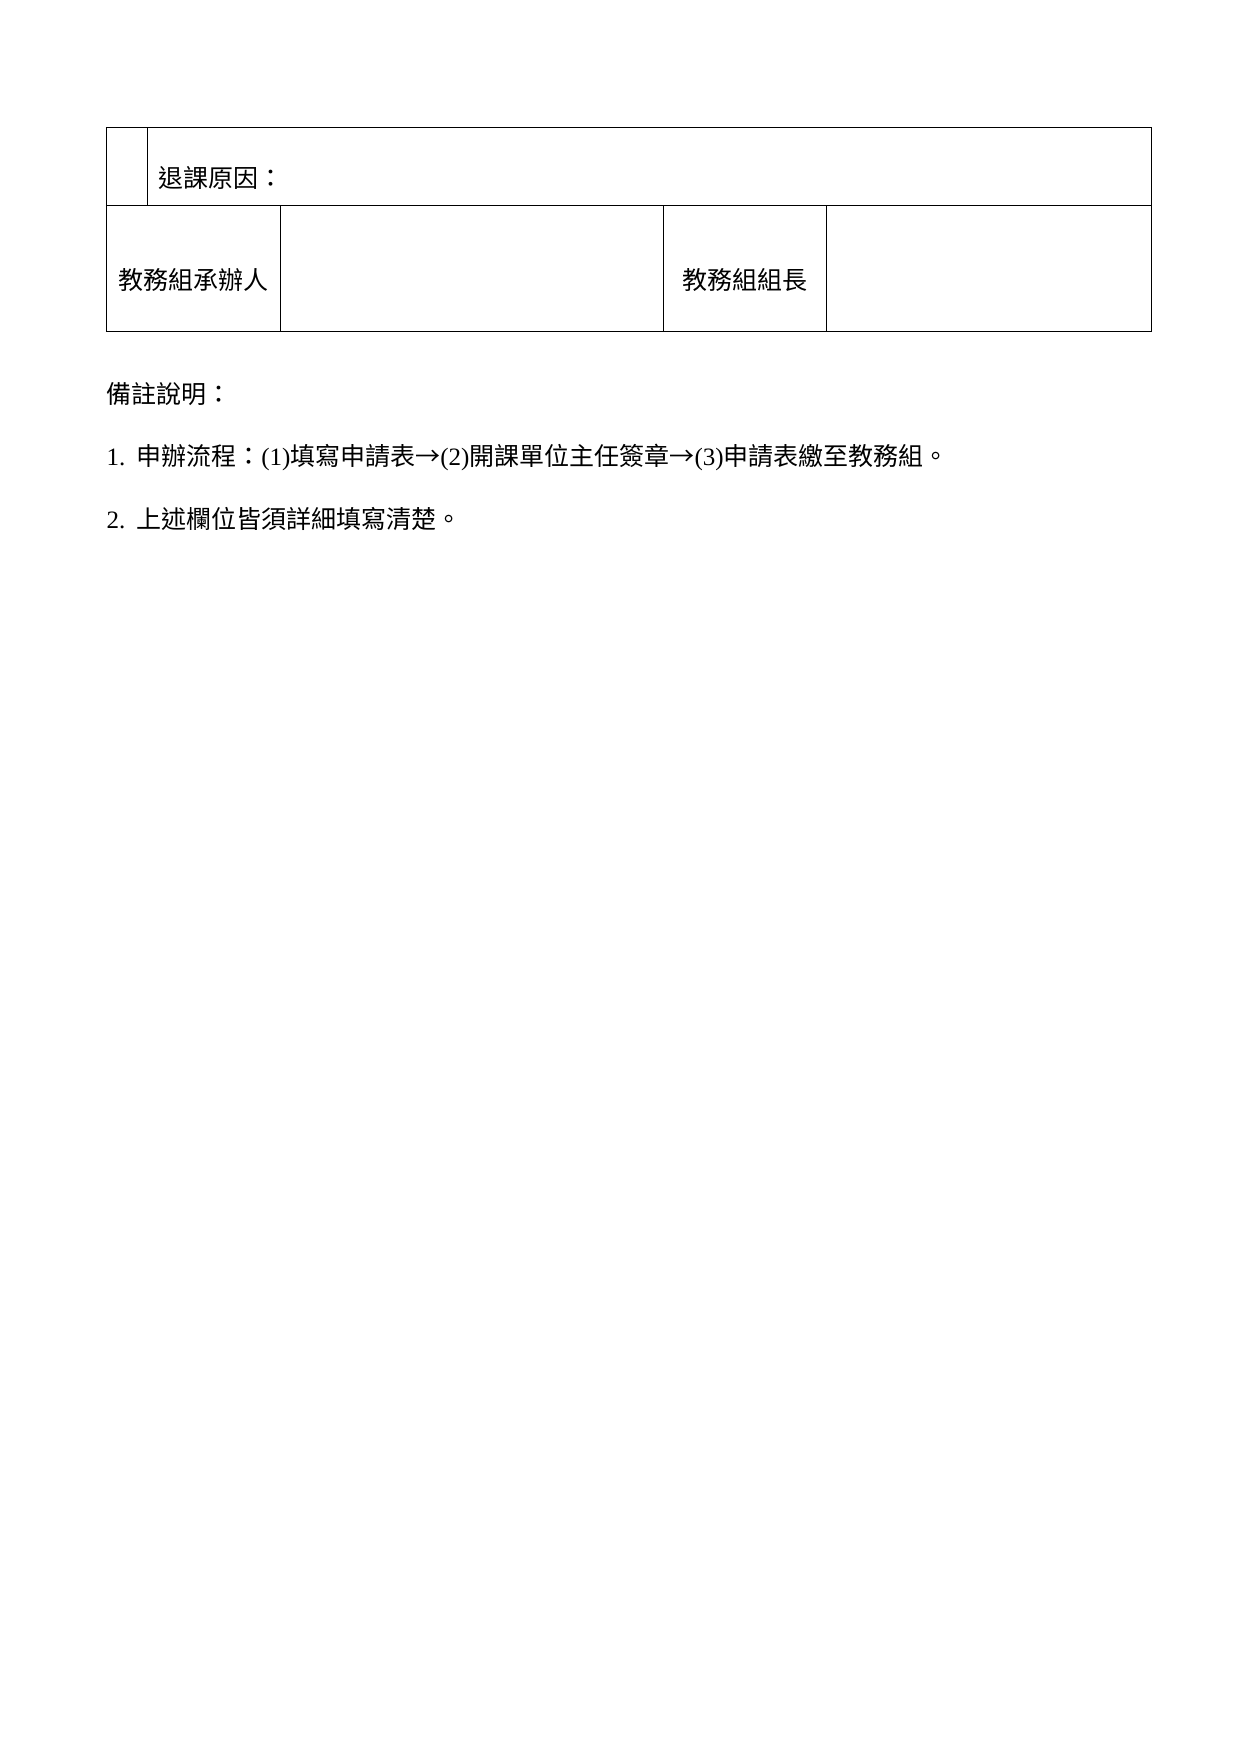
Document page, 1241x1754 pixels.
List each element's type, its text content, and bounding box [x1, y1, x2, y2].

table_cell [827, 206, 1151, 331]
table_cell 教務組組長 [664, 206, 826, 331]
text 備註說明： [106, 351, 1134, 413]
table_cell [281, 206, 663, 331]
list 上述欄位皆須詳細填寫清楚。 [106, 476, 1134, 538]
table_cell 教務組承辦人 [107, 206, 280, 331]
table_cell [107, 128, 147, 205]
list 申辦流程：(1)填寫申請表→(2)開課單位主任簽章→(3)申請表繳至教務組。 [106, 413, 1134, 476]
table_cell 退課原因： [148, 128, 1151, 205]
